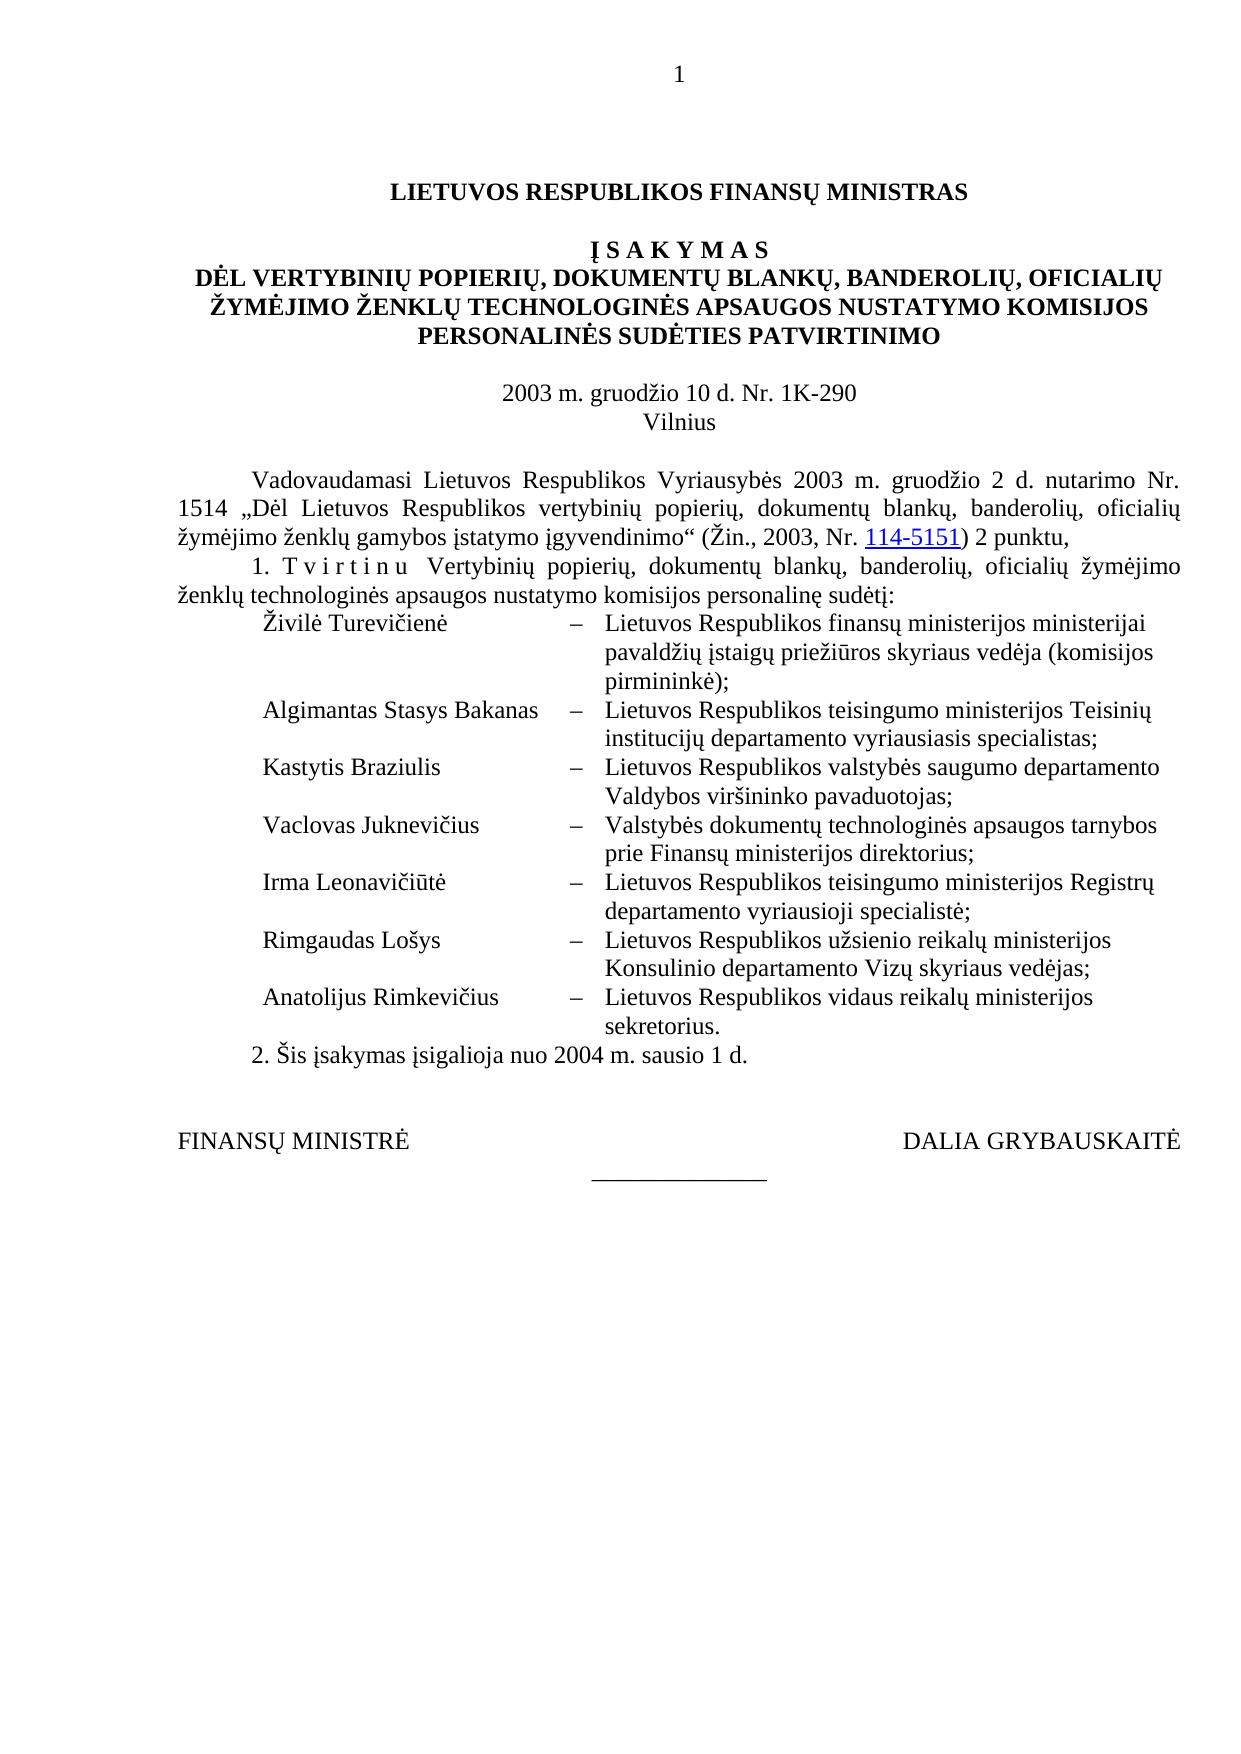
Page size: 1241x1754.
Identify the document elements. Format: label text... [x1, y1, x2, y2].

text DĖL VERTYBINIŲ POPIERIŲ, DOKUMENTŲ BLANKŲ, BANDEROLIŲ, OFICIALIŲ ŽYMĖJIMO ŽENKLŲ TECHNOLOGINĖS APSAUGOS NUSTATYMO KOMISIJOS PERSONALINĖS SUDĖTIES PATVIRTINIMO [177, 263, 1181, 350]
text 1. Tvirtinu Vertybinių popierių, dokumentų blankų, banderolių, oficialių žymėjimo ženklų technologinės apsaugos nustatymo komisijos personalinę sudėtį: [177, 551, 1181, 608]
text Į S A K Y M A S [177, 235, 1181, 263]
table_cell Lietuvos Respublikos užsienio reikalų ministerijos Konsulinio departamento Vizų skyriaus vedėjas; [593, 925, 1201, 982]
table_cell – [559, 810, 593, 867]
table_cell – [559, 925, 593, 982]
table_cell Valstybės dokumentų technologinės apsaugos tarnybos prie Finansų ministerijos direktorius; [593, 810, 1201, 867]
table_header – [559, 609, 593, 695]
table_cell Lietuvos Respublikos valstybės saugumo departamento Valdybos viršininko pavaduotojas; [593, 752, 1201, 810]
table_cell Vaclovas Juknevičius [177, 810, 558, 867]
table_header Lietuvos Respublikos finansų ministerijos ministerijai pavaldžių įstaigų priežiūros skyriaus vedėja (komisijos pirmininkė); [593, 609, 1201, 695]
table_cell Lietuvos Respublikos teisingumo ministerijos Teisinių institucijų departamento vyriausiasis specialistas; [593, 695, 1201, 752]
table_cell Anatolijus Rimkevičius [177, 982, 558, 1040]
table_cell – [559, 982, 593, 1040]
text FINANSŲ MINISTRĖ DALIA GRYBAUSKAITĖ [177, 1126, 1181, 1155]
table_cell Irma Leonavičiūtė [177, 867, 558, 925]
table_cell – [559, 867, 593, 925]
table_cell Lietuvos Respublikos teisingumo ministerijos Registrų departamento vyriausioji specialistė; [593, 867, 1201, 925]
text 2003 m. gruodžio 10 d. Nr. 1K-290 [177, 378, 1181, 407]
table_header Živilė Turevičienė [177, 609, 558, 695]
table_cell Algimantas Stasys Bakanas [177, 695, 558, 752]
text 2. Šis įsakymas įsigalioja nuo 2004 m. sausio 1 d. [177, 1040, 1181, 1068]
table_cell – [559, 695, 593, 752]
text Vadovaudamasi Lietuvos Respublikos Vyriausybės 2003 m. gruodžio 2 d. nutarimo Nr. 1514 „Dėl Lietuvos Respublikos vertybinių popierių, dokumentų blankų, banderolių, oficialių žymėjimo ženklų gamybos įstatymo įgyvendinimo“ (Žin., 2003, Nr. 114-5151) 2 punktu, [177, 465, 1181, 551]
table_cell – [559, 752, 593, 810]
table_cell Kastytis Braziulis [177, 752, 558, 810]
table_cell Lietuvos Respublikos vidaus reikalų ministerijos sekretorius. [593, 982, 1201, 1040]
table_cell Rimgaudas Lošys [177, 925, 558, 982]
text LIETUVOS RESPUBLIKOS FINANSŲ MINISTRAS [177, 177, 1181, 206]
text Vilnius [177, 407, 1181, 436]
text ______________ [177, 1155, 1181, 1183]
